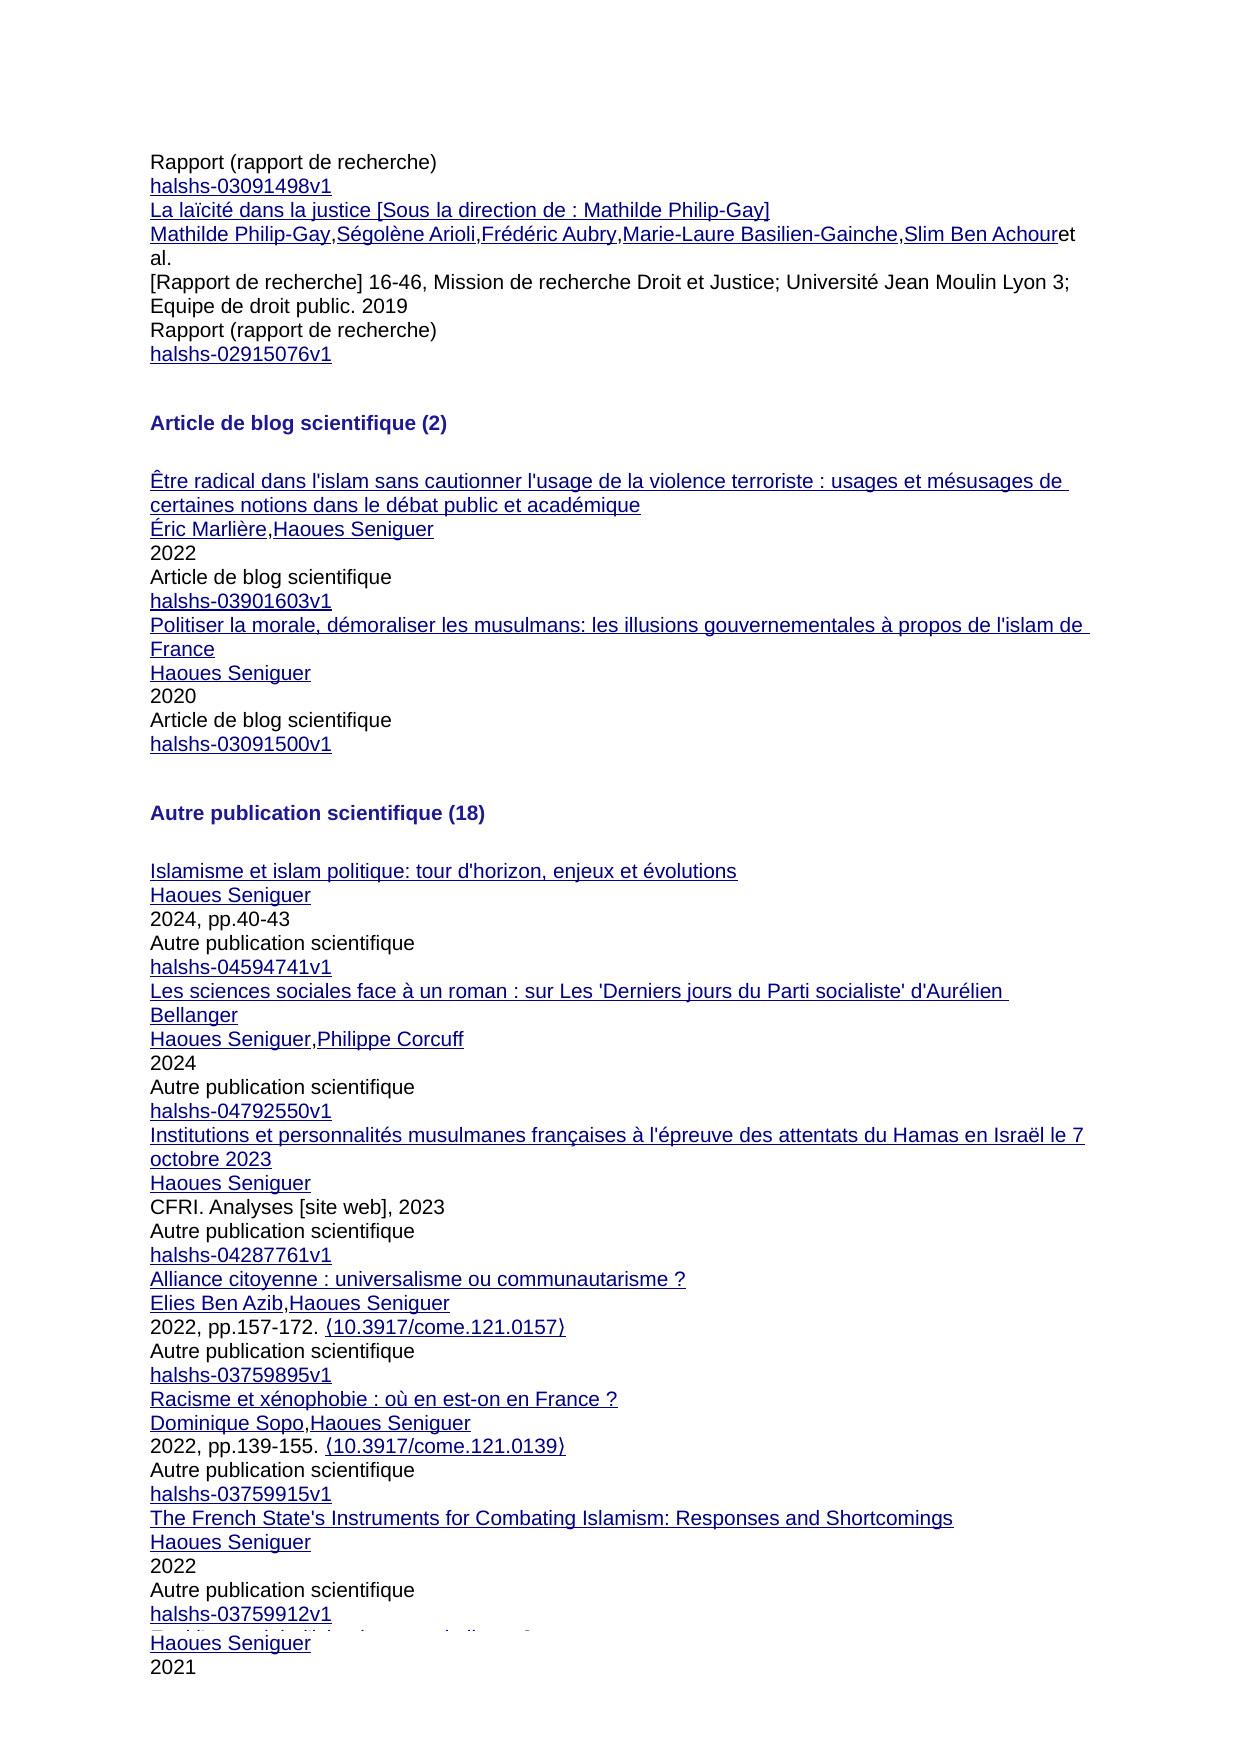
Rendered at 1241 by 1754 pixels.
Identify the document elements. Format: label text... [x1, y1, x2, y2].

table_cell The French State's Instruments for Combating Islamism: Responses and Shortcomings Haoues Seniguer 2022 Autre publication scientifique halshs-03759912v1 [150, 1506, 1090, 1626]
table_cell La laïcité dans la justice [Sous la direction de : Mathilde Philip‐Gay] Mathilde Philip-Gay,Ségolène Arioli,Frédéric Aubry,Marie-Laure Basilien-Gainche,Slim Ben Achouret al. [Rapport de recherche] 16-46, Mission de recherche Droit et Justice; Université Jean Moulin Lyon 3; Equipe de droit public. 2019 Rapport (rapport de recherche) halshs-02915076v1 [150, 198, 1090, 366]
table_cell Les sciences sociales face à un roman : sur Les 'Derniers jours du Parti socialiste' d'Aurélien Bellanger Haoues Seniguer,Philippe Corcuff 2024 Autre publication scientifique halshs-04792550v1 [150, 979, 1090, 1123]
table_cell Et si l'on parlait d'islamismo-capitalisme ? Haoues Seniguer 2021 Autre publication scientifique halshs-03325948v1 [150, 1626, 1090, 1679]
table_cell Rapport (rapport de recherche) halshs-03091498v1 [150, 150, 1090, 198]
table_cell Institutions et personnalités musulmanes françaises à l'épreuve des attentats du Hamas en Israël le 7 octobre 2023 Haoues Seniguer CFRI. Analyses [site web], 2023 Autre publication scientifique halshs-04287761v1 [150, 1123, 1090, 1267]
table_cell Racisme et xénophobie : où en est-on en France ? Dominique Sopo,Haoues Seniguer 2022, pp.139-155. ⟨10.3917/come.121.0139⟩ Autre publication scientifique halshs-03759915v1 [150, 1386, 1090, 1506]
subtitle Article de blog scientifique (2) [150, 410, 1090, 434]
table_cell France Haoues Seniguer 2020 Article de blog scientifique halshs-03091500v1 [150, 634, 1090, 756]
table_cell Alliance citoyenne : universalisme ou communautarisme ? Elies Ben Azib,Haoues Seniguer 2022, pp.157-172. ⟨10.3917/come.121.0157⟩ Autre publication scientifique halshs-03759895v1 [150, 1267, 1090, 1386]
subtitle Autre publication scientifique (18) [150, 801, 1090, 825]
table_header Être radical dans l'islam sans cautionner l'usage de la violence terroriste : usages et mésusages de certaines notions dans le débat public et académique Éric Marlière,Haoues Seniguer 2022 Article de blog scientifique halshs-03901603v1 [150, 469, 1090, 612]
table_header Islamisme et islam politique: tour d'horizon, enjeux et évolutions Haoues Seniguer 2024, pp.40-43 Autre publication scientifique halshs-04594741v1 [150, 859, 1090, 979]
table_cell Politiser la morale, démoraliser les musulmans: les illusions gouvernementales à propos de l'islam de [150, 613, 1090, 633]
